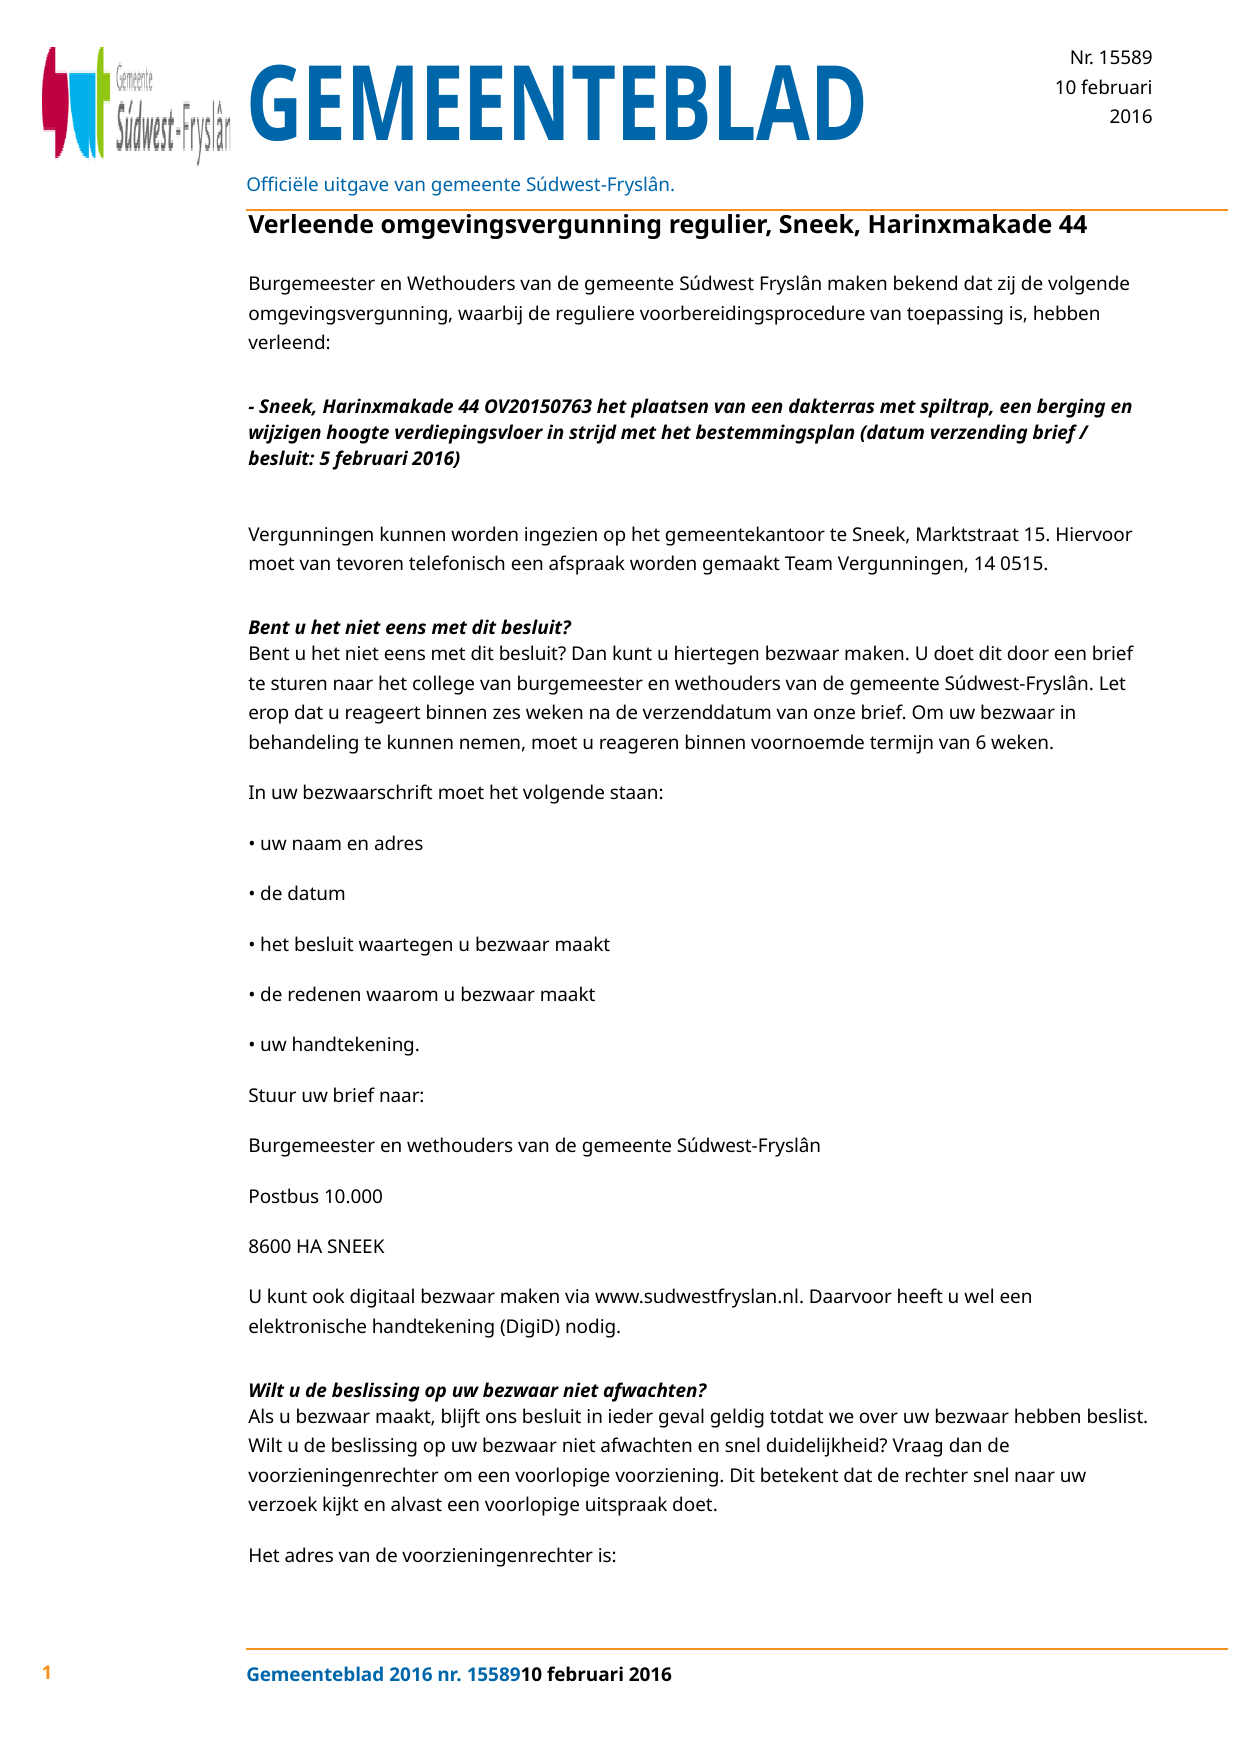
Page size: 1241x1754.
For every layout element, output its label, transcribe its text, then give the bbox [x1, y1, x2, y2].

text U kunt ook digitaal bezwaar maken via www.sudwestfryslan.nl. Daarvoor heeft u wel een elektronische handtekening (DigiD) nodig. [248, 1284, 1152, 1339]
text Postbus 10.000 [248, 1183, 1152, 1208]
text Wilt u de beslissing op uw bezwaar niet afwachten? [248, 1377, 1152, 1403]
text Als u bezwaar maakt, blijft ons besluit in ieder geval geldig totdat we over uw bezwaar hebben beslist. Wilt u de beslissing op uw bezwaar niet afwachten en snel duidelijkheid? Vraag dan de voorzieningenrechter om een voorlopige voorziening. Dit betekent dat de rechter snel naar uw verzoek kijkt en alvast een voorlopige uitspraak doet. [248, 1403, 1152, 1517]
text • uw naam en adres [248, 830, 1152, 856]
text Burgemeester en wethouders van de gemeente Súdwest-Fryslân [248, 1132, 1152, 1158]
picture [41, 47, 231, 172]
text Stuur uw brief naar: [248, 1082, 1152, 1108]
text Vergunningen kunnen worden ingezien op het gemeentekantoor te Sneek, Marktstraat 15. Hiervoor moet van tevoren telefonisch een afspraak worden gemaakt Team Vergunningen, 14 0515. [248, 521, 1152, 576]
text Verleende omgevingsvergunning regulier, Sneek, Harinxmakade 44 [248, 211, 1152, 241]
text Het adres van de voorzieningenrechter is: [248, 1542, 1152, 1568]
text • uw handtekening. [248, 1032, 1152, 1057]
text • de redenen waarom u bezwaar maakt [248, 981, 1152, 1007]
text In uw bezwaarschrift moet het volgende staan: [248, 779, 1152, 805]
text - Sneek, Harinxmakade 44 OV20150763 het plaatsen van een dakterras met spiltrap, een berging en wijzigen hoogte verdiepingsvloer in strijd met het bestemmingsplan (datum verzending brief / besluit: 5 februari 2016) [248, 393, 1152, 471]
text Bent u het niet eens met dit besluit? [248, 614, 1152, 640]
text Bent u het niet eens met dit besluit? Dan kunt u hiertegen bezwaar maken. U doet dit door een brief te sturen naar het college van burgemeester en wethouders van de gemeente Súdwest-Fryslân. Let erop dat u reageert binnen zes weken na de verzenddatum van onze brief. Om uw bezwaar in behandeling te kunnen nemen, moet u reageren binnen voornoemde termijn van 6 weken. [248, 640, 1152, 755]
text 8600 HA SNEEK [248, 1233, 1152, 1259]
text • het besluit waartegen u bezwaar maakt [248, 931, 1152, 956]
text Burgemeester en Wethouders van de gemeente Súdwest Fryslân maken bekend dat zij de volgende omgevingsvergunning, waarbij de reguliere voorbereidingsprocedure van toepassing is, hebben verleend: [248, 270, 1152, 355]
text • de datum [248, 880, 1152, 906]
